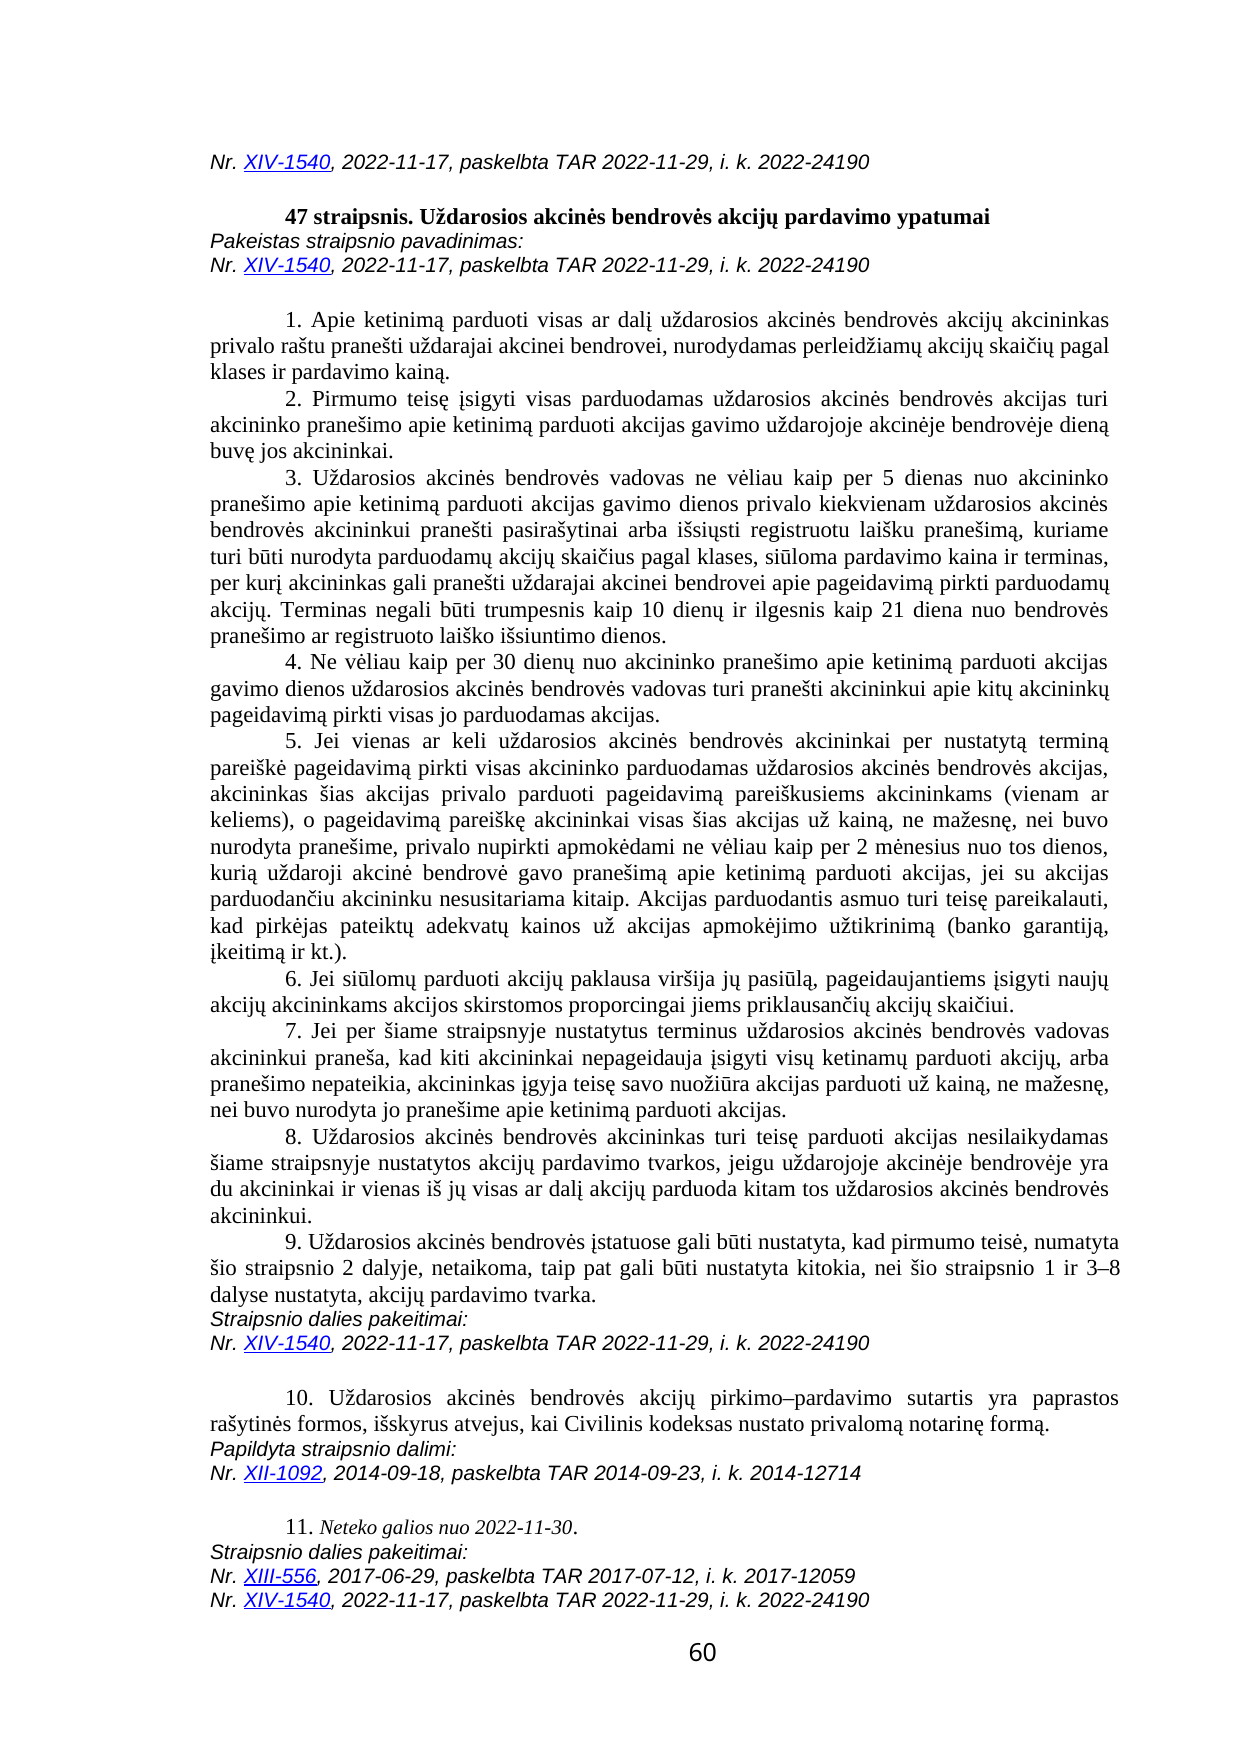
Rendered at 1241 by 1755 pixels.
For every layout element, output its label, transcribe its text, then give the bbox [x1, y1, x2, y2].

text 8. Uždarosios akcinės bendrovės akcininkas turi teisę parduoti akcijas nesilaikydamas šiame straipsnyje nustatytos akcijų pardavimo tvarkos, jeigu uždarojoje akcinėje bendrovėje yra du akcininkai ir vienas iš jų visas ar dalį akcijų parduoda kitam tos uždarosios akcinės bendrovės akcininkui. [210, 1123, 1110, 1228]
text 10. Uždarosios akcinės bendrovės akcijų pirkimo–pardavimo sutartis yra paprastos rašytinės formos, išskyrus atvejus, kai Civilinis kodeksas nustato privalomą notarinę formą. [210, 1384, 1120, 1437]
text Nr. XIV-1540, 2022-11-17, paskelbta TAR 2022-11-29, i. k. 2022-24190 [210, 1587, 1120, 1611]
text 47 straipsnis. Uždarosios akcinės bendrovės akcijų pardavimo ypatumai [210, 203, 1111, 229]
text Nr. XIV-1540, 2022-11-17, paskelbta TAR 2022-11-29, i. k. 2022-24190 [210, 1331, 1120, 1355]
text 5. Jei vienas ar keli uždarosios akcinės bendrovės akcininkai per nustatytą terminą pareiškė pageidavimą pirkti visas akcininko parduodamas uždarosios akcinės bendrovės akcijas, akcininkas šias akcijas privalo parduoti pageidavimą pareiškusiems akcininkams (vienam ar keliems), o pageidavimą pareiškę akcininkai visas šias akcijas už kainą, ne mažesnę, nei buvo nurodyta pranešime, privalo nupirkti apmokėdami ne vėliau kaip per 2 mėnesius nuo tos dienos, kurią uždaroji akcinė bendrovė gavo pranešimą apie ketinimą parduoti akcijas, jei su akcijas parduodančiu akcininku nesusitariama kitaip. Akcijas parduodantis asmuo turi teisę pareikalauti, kad pirkėjas pateiktų adekvatų kainos už akcijas apmokėjimo užtikrinimą (banko garantiją, įkeitimą ir kt.). [210, 727, 1110, 964]
text Nr. XII-1092, 2014-09-18, paskelbta TAR 2014-09-23, i. k. 2014-12714 [210, 1461, 1120, 1484]
text 4. Ne vėliau kaip per 30 dienų nuo akcininko pranešimo apie ketinimą parduoti akcijas gavimo dienos uždarosios akcinės bendrovės vadovas turi pranešti akcininkui apie kitų akcininkų pageidavimą pirkti visas jo parduodamas akcijas. [210, 648, 1110, 727]
text 7. Jei per šiame straipsnyje nustatytus terminus uždarosios akcinės bendrovės vadovas akcininkui praneša, kad kiti akcininkai nepageidauja įsigyti visų ketinamų parduoti akcijų, arba pranešimo nepateikia, akcininkas įgyja teisę savo nuožiūra akcijas parduoti už kainą, ne mažesnę, nei buvo nurodyta jo pranešime apie ketinimą parduoti akcijas. [210, 1017, 1111, 1123]
text Nr. XIV-1540, 2022-11-17, paskelbta TAR 2022-11-29, i. k. 2022-24190 [210, 150, 1120, 174]
text 2. Pirmumo teisę įsigyti visas parduodamas uždarosios akcinės bendrovės akcijas turi akcininko pranešimo apie ketinimą parduoti akcijas gavimo uždarojoje akcinėje bendrovėje dieną buvę jos akcininkai. [210, 385, 1110, 464]
text 6. Jei siūlomų parduoti akcijų paklausa viršija jų pasiūlą, pageidaujantiems įsigyti naujų akcijų akcininkams akcijos skirstomos proporcingai jiems priklausančių akcijų skaičiui. [210, 964, 1111, 1017]
text 1. Apie ketinimą parduoti visas ar dalį uždarosios akcinės bendrovės akcijų akcininkas privalo raštu pranešti uždarajai akcinei bendrovei, nurodydamas perleidžiamų akcijų skaičių pagal klases ir pardavimo kainą. [210, 306, 1111, 385]
text Nr. XIV-1540, 2022-11-17, paskelbta TAR 2022-11-29, i. k. 2022-24190 [210, 253, 1120, 277]
text 3. Uždarosios akcinės bendrovės vadovas ne vėliau kaip per 5 dienas nuo akcininko pranešimo apie ketinimą parduoti akcijas gavimo dienos privalo kiekvienam uždarosios akcinės bendrovės akcininkui pranešti pasirašytinai arba išsiųsti registruotu laišku pranešimą, kuriame turi būti nurodyta parduodamų akcijų skaičius pagal klases, siūloma pardavimo kaina ir terminas, per kurį akcininkas gali pranešti uždarajai akcinei bendrovei apie pageidavimą pirkti parduodamų akcijų. Terminas negali būti trumpesnis kaip 10 dienų ir ilgesnis kaip 21 diena nuo bendrovės pranešimo ar registruoto laiško išsiuntimo dienos. [210, 464, 1110, 648]
text Pakeistas straipsnio pavadinimas: [210, 229, 1120, 253]
text Nr. XIII-556, 2017-06-29, paskelbta TAR 2017-07-12, i. k. 2017-12059 [210, 1563, 1120, 1587]
text Papildyta straipsnio dalimi: [210, 1437, 1120, 1461]
text 11. Neteko galios nuo 2022-11-30. [210, 1513, 1120, 1539]
text Straipsnio dalies pakeitimai: [210, 1307, 1120, 1331]
text Straipsnio dalies pakeitimai: [210, 1539, 1120, 1563]
text 9. Uždarosios akcinės bendrovės įstatuose gali būti nustatyta, kad pirmumo teisė, numatyta šio straipsnio 2 dalyje, netaikoma, taip pat gali būti nustatyta kitokia, nei šio straipsnio 1 ir 3–8 dalyse nustatyta, akcijų pardavimo tvarka. [210, 1228, 1120, 1307]
